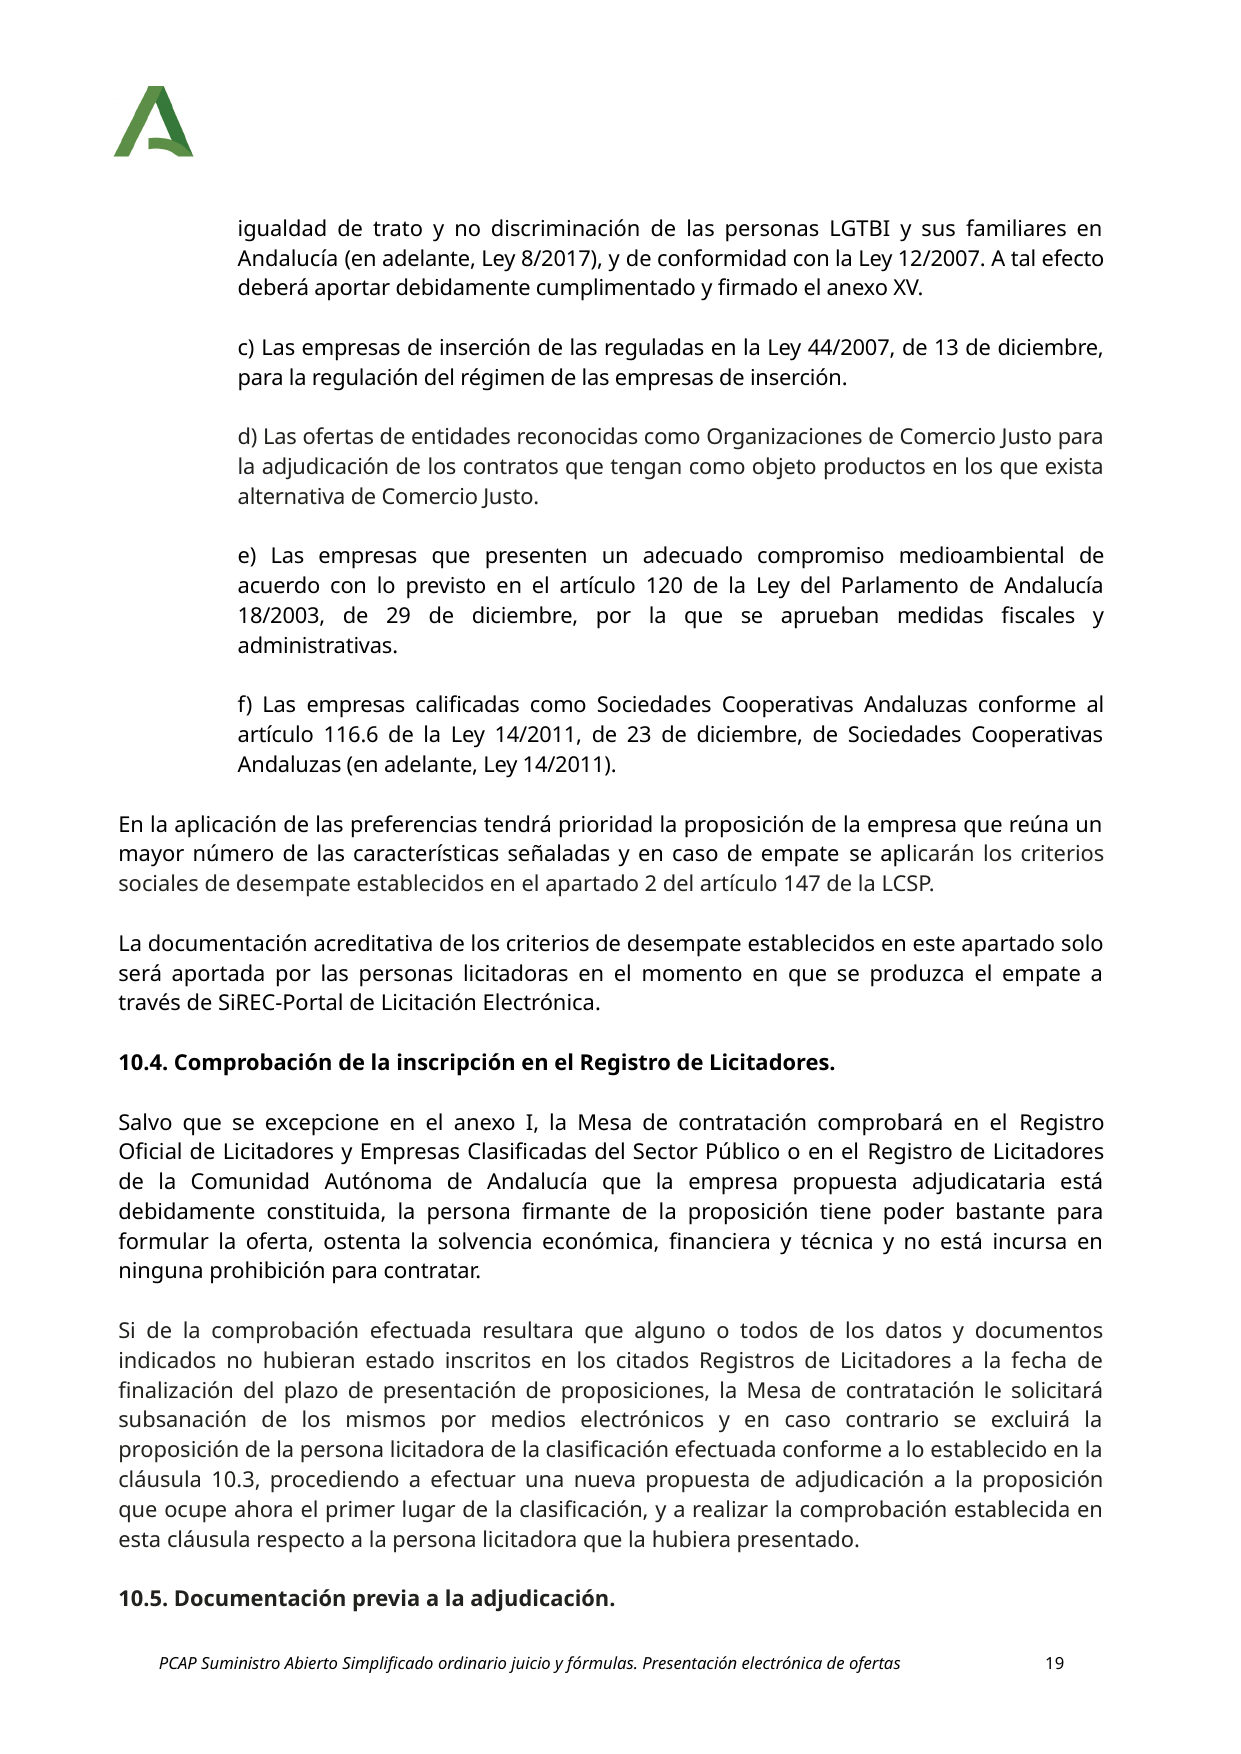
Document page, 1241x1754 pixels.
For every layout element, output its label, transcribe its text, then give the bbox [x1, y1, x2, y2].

text En la aplicación de las preferencias tendrá prioridad la proposición de la empresa que reúna un mayor número de las características señaladas y en caso de empate se aplicarán los criterios sociales de desempate establecidos en el apartado 2 del artículo 147 de la LCSP. [118, 808, 1104, 898]
list d) Las ofertas de entidades reconocidas como Organizaciones de Comercio Justo para la adjudicación de los contratos que tengan como objeto productos en los que exista alternativa de Comercio Justo. [200, 421, 1104, 511]
picture [109, 81, 198, 161]
list e) Las empresas que presenten un adecuado compromiso medioambiental de acuerdo con lo previsto en el artículo 120 de la Ley del Parlamento de Andalucía 18/2003, de 29 de diciembre, por la que se aprueban medidas fiscales y administrativas. [200, 540, 1104, 659]
list c) Las empresas de inserción de las reguladas en la Ley 44/2007, de 13 de diciembre, para la regulación del régimen de las empresas de inserción. [200, 332, 1104, 391]
text 10.4. Comprobación de la inscripción en el Registro de Licitadores. [118, 1047, 1104, 1077]
list f) Las empresas calificadas como Sociedades Cooperativas Andaluzas conforme al artículo 116.6 de la Ley 14/2011, de 23 de diciembre, de Sociedades Cooperativas Andaluzas (en adelante, Ley 14/2011). [200, 689, 1104, 779]
text 10.5. Documentación previa a la adjudicación. [118, 1583, 1104, 1613]
text La documentación acreditativa de los criterios de desempate establecidos en este apartado solo será aportada por las personas licitadoras en el momento en que se produzca el empate a través de SiREC-Portal de Licitación Electrónica. [118, 928, 1104, 1017]
list igualdad de trato y no discriminación de las personas LGTBI y sus familiares en Andalucía (en adelante, Ley 8/2017), y de conformidad con la Ley 12/2007. A tal efecto deberá aportar debidamente cumplimentado y firmado el anexo XV. [200, 213, 1104, 302]
text Si de la comprobación efectuada resultara que alguno o todos de los datos y documentos indicados no hubieran estado inscritos en los citados Registros de Licitadores a la fecha de finalización del plazo de presentación de proposiciones, la Mesa de contratación le solicitará subsanación de los mismos por medios electrónicos y en caso contrario se excluirá la proposición de la persona licitadora de la clasificación efectuada conforme a lo establecido en la cláusula 10.3, procediendo a efectuar una nueva propuesta de adjudicación a la proposición que ocupe ahora el primer lugar de la clasificación, y a realizar la comprobación establecida en esta cláusula respecto a la persona licitadora que la hubiera presentado. [118, 1315, 1104, 1553]
text Salvo que se excepcione en el anexo I, la Mesa de contratación comprobará en el Registro Oficial de Licitadores y Empresas Clasificadas del Sector Público o en el Registro de Licitadores de la Comunidad Autónoma de Andalucía que la empresa propuesta adjudicataria está debidamente constituida, la persona firmante de la proposición tiene poder bastante para formular la oferta, ostenta la solvencia económica, financiera y técnica y no está incursa en ninguna prohibición para contratar. [118, 1106, 1104, 1285]
